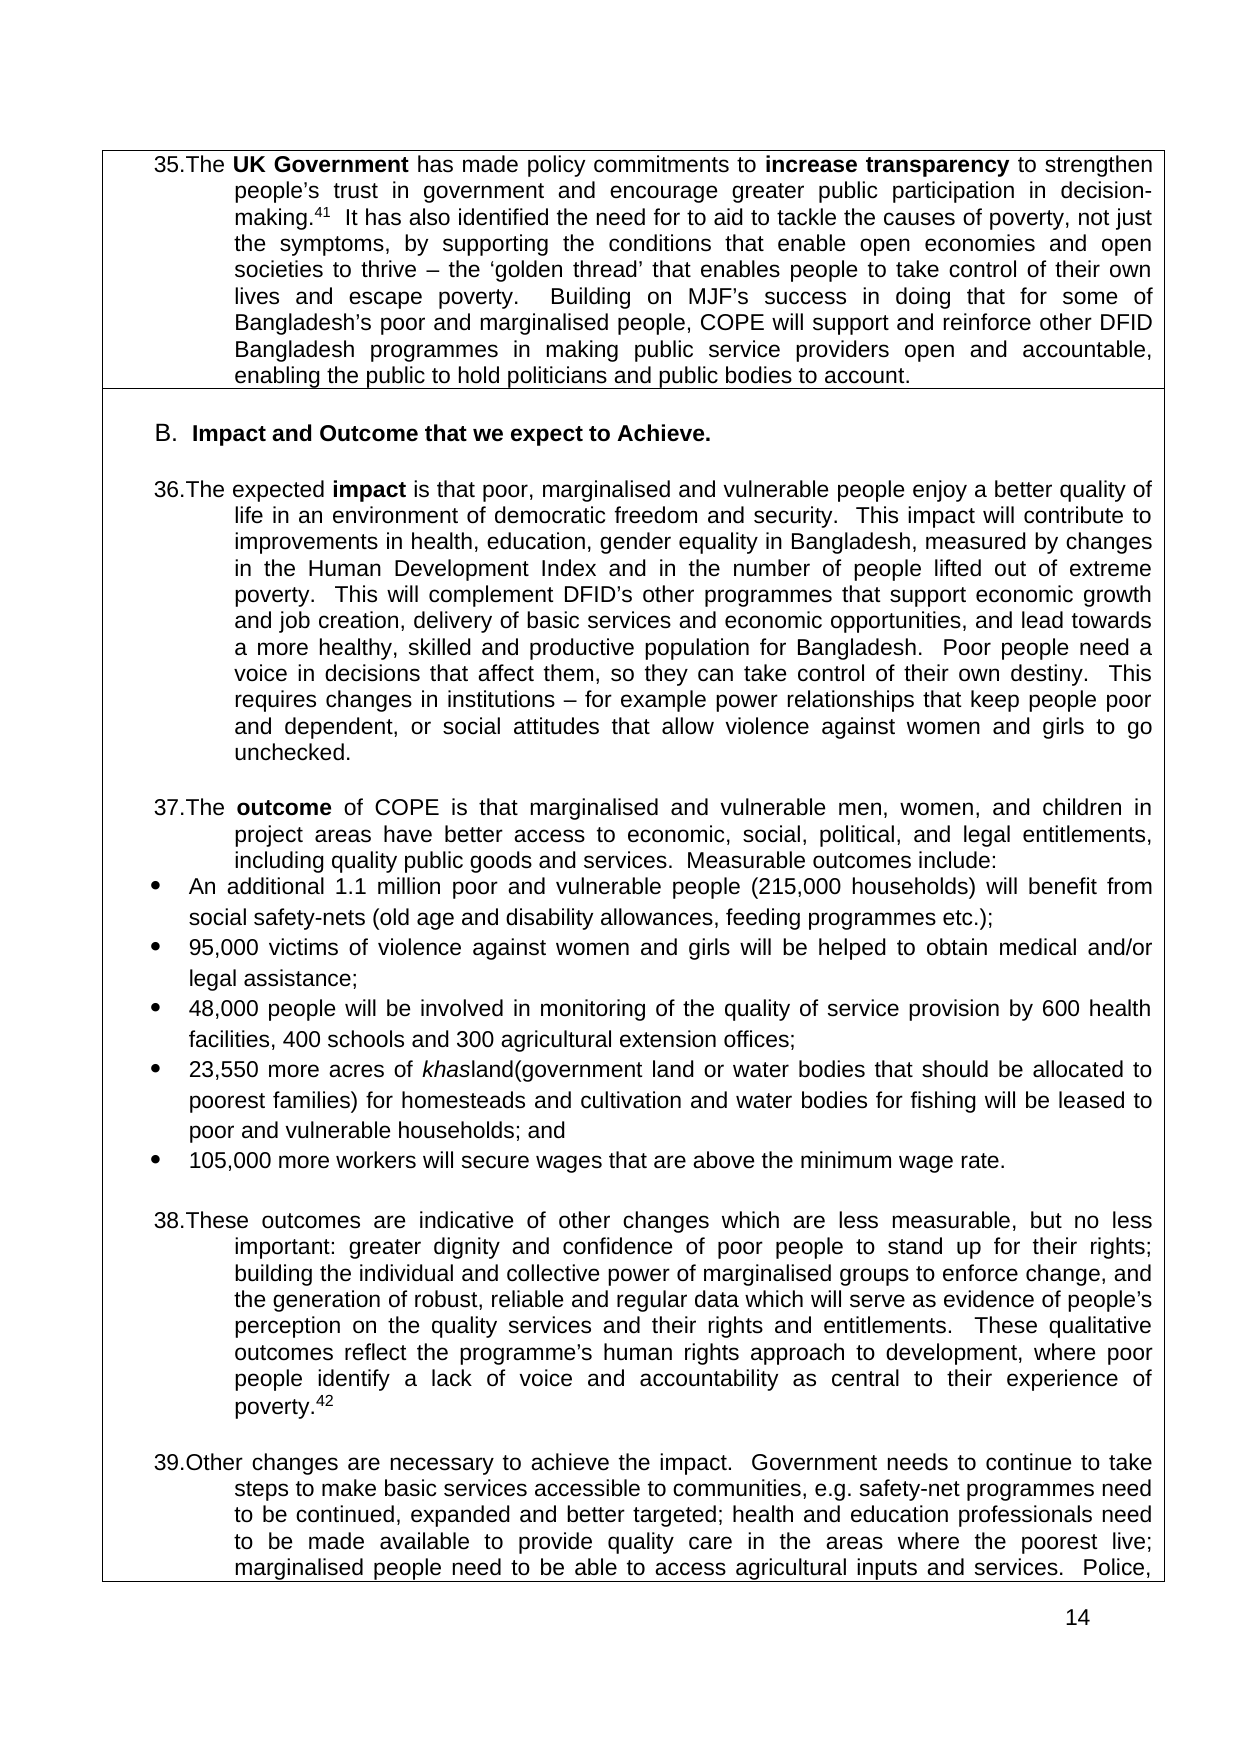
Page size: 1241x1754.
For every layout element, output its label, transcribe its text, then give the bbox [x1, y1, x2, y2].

table_cell Impact and Outcome that we expect to Achieve. The expected impact is that poor, marginalised and vulnerable people enjoy a better quality of life in an environment of democratic freedom and security. This impact will contribute to improvements in health, education, gender equality in Bangladesh, measured by changes in the Human Development Index and in the number of people lifted out of extreme poverty. This will complement DFID’s other programmes that support economic growth and job creation, delivery of basic services and economic opportunities, and lead towards a more healthy, skilled and productive population for Bangladesh. Poor people need a voice in decisions that affect them, so they can take control of their own destiny. This requires changes in institutions – for example power relationships that keep people poor and dependent, or social attitudes that allow violence against women and girls to go unchecked. The outcome of COPE is that marginalised and vulnerable men, women, and children in project areas have better access to economic, social, political, and legal entitlements, including quality public goods and services. Measurable outcomes include: An additional 1.1 million poor and vulnerable people (215,000 households) will benefit from social safety-nets (old age and disability allowances, feeding programmes etc.); 95,000 victims of violence against women and girls will be helped to obtain medical and/or legal assistance; 48,000 people will be involved in monitoring of the quality of service provision by 600 health facilities, 400 schools and 300 agricultural extension offices; 23,550 more acres of khasland(government land or water bodies that should be allocated to poorest families) for homesteads and cultivation and water bodies for fishing will be leased to poor and vulnerable households; and 105,000 more workers will secure wages that are above the minimum wage rate. These outcomes are indicative of other changes which are less measurable, but no less important: greater dignity and confidence of poor people to stand up for their rights; building the individual and collective power of marginalised groups to enforce change, and the generation of robust, reliable and regular data which will serve as evidence of people’s perception on the quality services and their rights and entitlements. These qualitative outcomes reflect the programme’s human rights approach to development, where poor people identify a lack of voice and accountability as central to their experience of poverty. Other changes are necessary to achieve the impact. Government needs to continue to take steps to make basic services accessible to communities, e.g. safety-net programmes need to be continued, expanded and better targeted; health and education professionals need to be made available to provide quality care in the areas where the poorest live; marginalised people need to be able to access agricultural inputs and services. Police, [103, 389, 1164, 1581]
